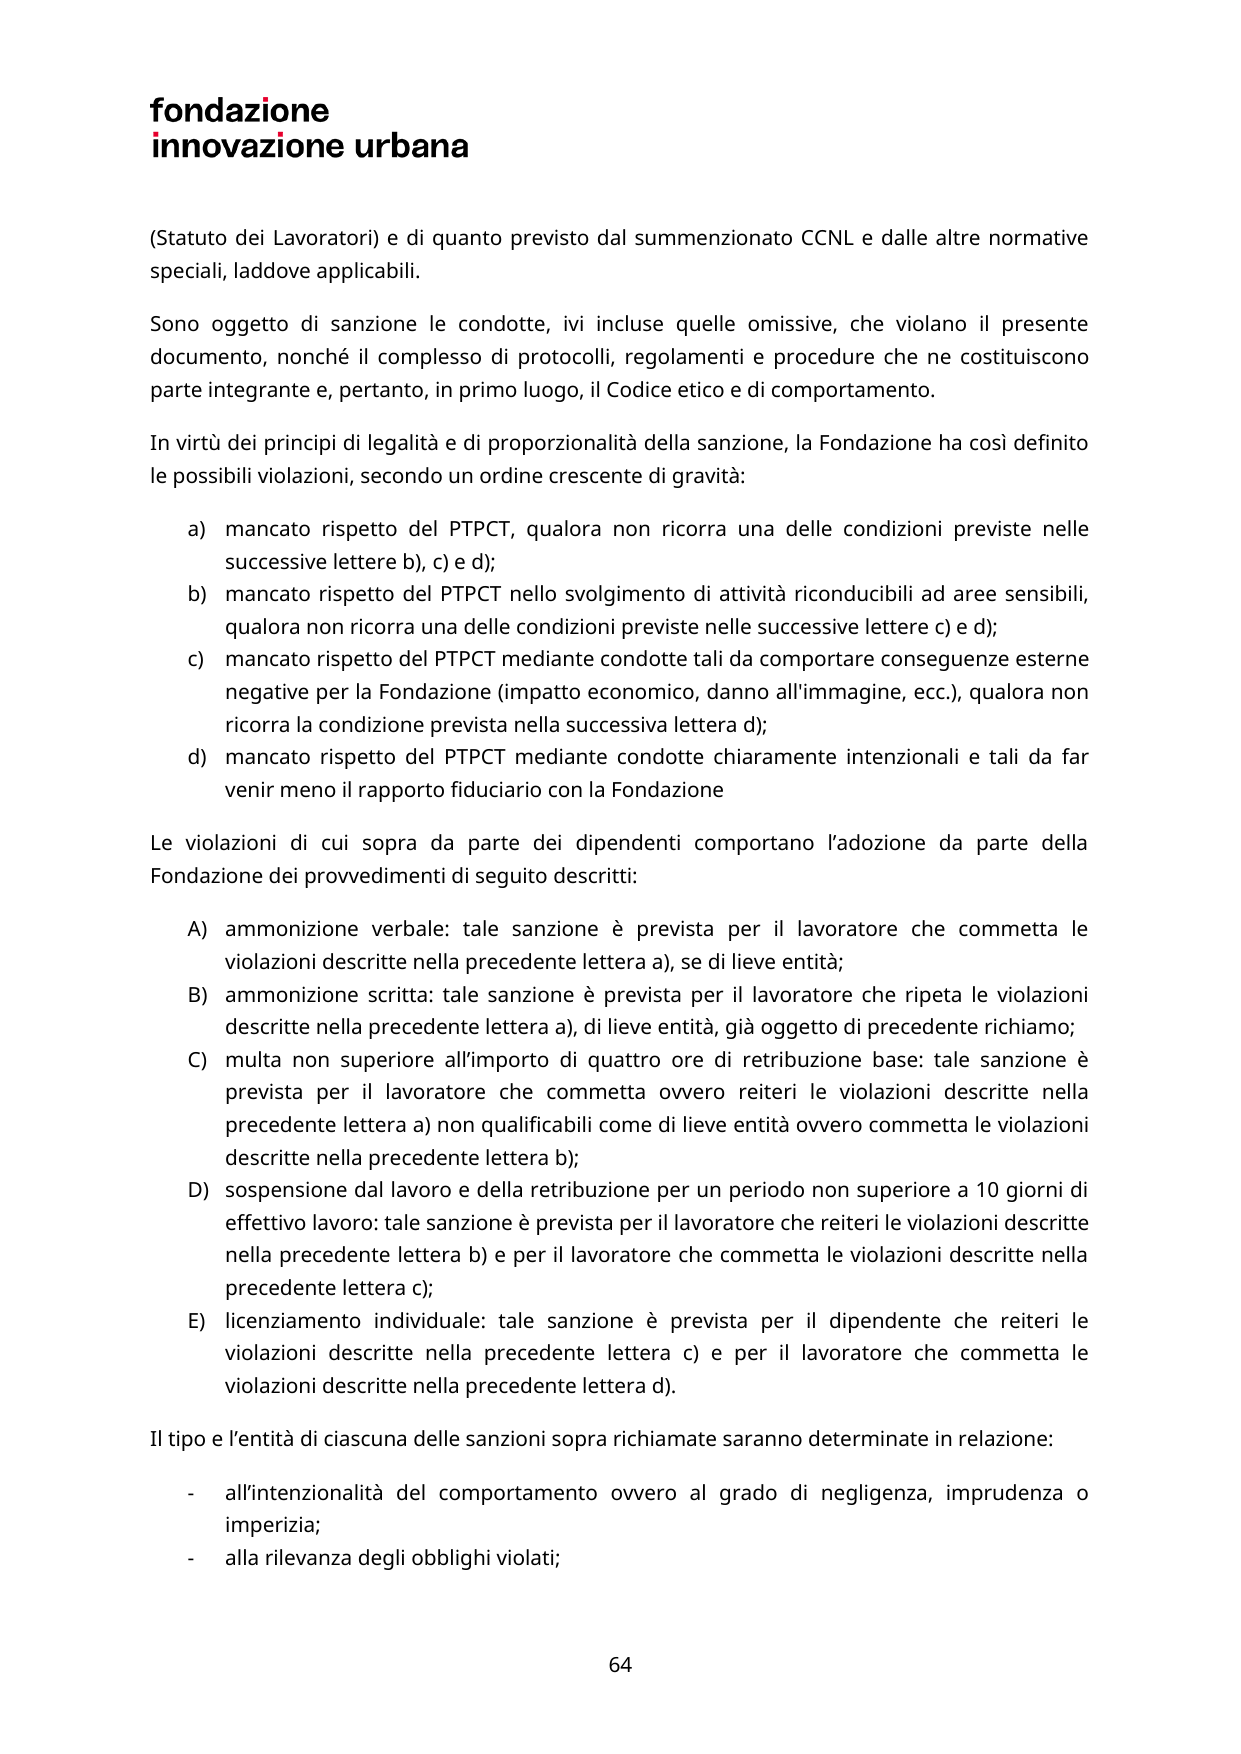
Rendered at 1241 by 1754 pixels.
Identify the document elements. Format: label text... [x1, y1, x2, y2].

list multa non superiore all’importo di quattro ore di retribuzione base: tale sanzione è prevista per il lavoratore che commetta ovvero reiteri le violazioni descritte nella precedente lettera a) non qualificabili come di lieve entità ovvero commetta le violazioni descritte nella precedente lettera b); [187, 1045, 1090, 1171]
list ammonizione scritta: tale sanzione è prevista per il lavoratore che ripeta le violazioni descritte nella precedente lettera a), di lieve entità, già oggetto di precedente richiamo; [187, 980, 1090, 1041]
list licenziamento individuale: tale sanzione è prevista per il dipendente che reiteri le violazioni descritte nella precedente lettera c) e per il lavoratore che commetta le violazioni descritte nella precedente lettera d). [187, 1306, 1090, 1399]
list mancato rispetto del PTPCT mediante condotte chiaramente intenzionali e tali da far venir meno il rapporto fiduciario con la Fondazione [187, 742, 1090, 803]
picture [150, 75, 1083, 175]
text In virtù dei principi di legalità e di proporzionalità della sanzione, la Fondazione ha così definito le possibili violazioni, secondo un ordine crescente di gravità: [150, 428, 1090, 489]
list ammonizione verbale: tale sanzione è prevista per il lavoratore che commetta le violazioni descritte nella precedente lettera a), se di lieve entità; [187, 914, 1090, 976]
text Le violazioni di cui sopra da parte dei dipendenti comportano l’adozione da parte della Fondazione dei provvedimenti di seguito descritti: [150, 828, 1090, 889]
text Il tipo e l’entità di ciascuna delle sanzioni sopra richiamate saranno determinate in relazione: [150, 1424, 1090, 1453]
list mancato rispetto del PTPCT, qualora non ricorra una delle condizioni previste nelle successive lettere b), c) e d); [187, 514, 1090, 575]
text (Statuto dei Lavoratori) e di quanto previsto dal summenzionato CCNL e dalle altre normative speciali, laddove applicabili. [150, 223, 1090, 284]
list mancato rispetto del PTPCT nello svolgimento di attività riconducibili ad aree sensibili, qualora non ricorra una delle condizioni previste nelle successive lettere c) e d); [187, 579, 1090, 640]
text Sono oggetto di sanzione le condotte, ivi incluse quelle omissive, che violano il presente documento, nonché il complesso di protocolli, regolamenti e procedure che ne costituiscono parte integrante e, pertanto, in primo luogo, il Codice etico e di comportamento. [150, 309, 1090, 403]
list mancato rispetto del PTPCT mediante condotte tali da comportare conseguenze esterne negative per la Fondazione (impatto economico, danno all'immagine, ecc.), qualora non ricorra la condizione prevista nella successiva lettera d); [187, 644, 1090, 738]
list sospensione dal lavoro e della retribuzione per un periodo non superiore a 10 giorni di effettivo lavoro: tale sanzione è prevista per il lavoratore che reiteri le violazioni descritte nella precedente lettera b) e per il lavoratore che commetta le violazioni descritte nella precedente lettera c); [187, 1175, 1090, 1302]
list all’intenzionalità del comportamento ovvero al grado di negligenza, imprudenza o imperizia; [187, 1478, 1090, 1539]
list alla rilevanza degli obblighi violati; [187, 1543, 1090, 1571]
